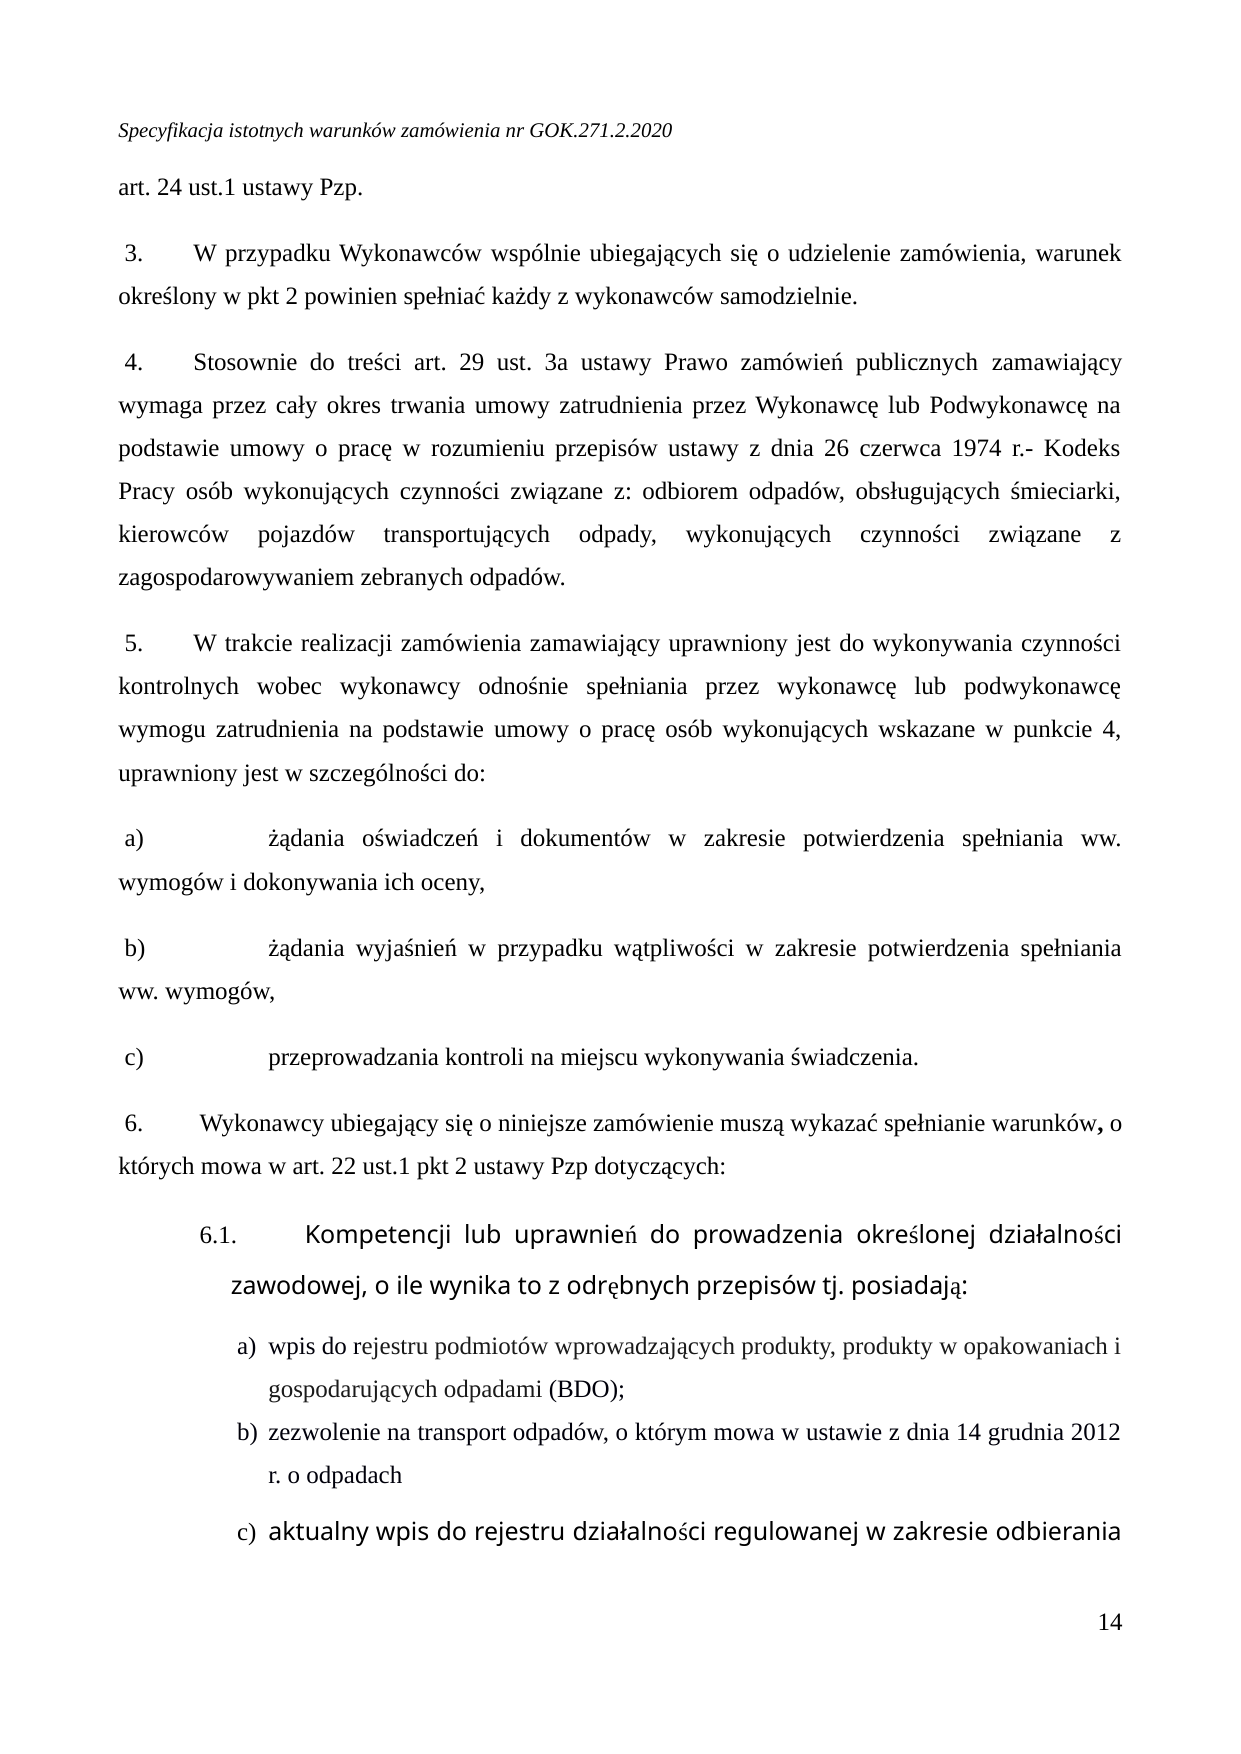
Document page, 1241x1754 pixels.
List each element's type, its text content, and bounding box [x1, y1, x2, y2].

list art. 24 ust.1 ustawy Pzp. [118, 172, 1122, 200]
list przeprowadzania kontroli na miejscu wykonywania świadczenia. [118, 1042, 1122, 1070]
list żądania wyjaśnień w przypadku wątpliwości w zakresie potwierdzenia spełniania ww. wymogów, [118, 933, 1122, 1004]
list aktualny wpis do rejestru działalności regulowanej w zakresie odbierania [231, 1514, 1122, 1548]
list W trakcie realizacji zamówienia zamawiający uprawniony jest do wykonywania czynności kontrolnych wobec wykonawcy odnośnie spełniania przez wykonawcę lub podwykonawcę wymogu zatrudnienia na podstawie umowy o pracę osób wykonujących wskazane w punkcie 4, uprawniony jest w szczególności do: [118, 628, 1122, 786]
list Wykonawcy ubiegający się o niniejsze zamówienie muszą wykazać spełnianie warunków, o których mowa w art. 22 ust.1 pkt 2 ustawy Pzp dotyczących: [118, 1108, 1122, 1179]
list Kompetencji lub uprawnień do prowadzenia określonej działalności zawodowej, o ile wynika to z odrębnych przepisów tj. posiadają: [193, 1217, 1122, 1302]
list zezwolenie na transport odpadów, o którym mowa w ustawie z dnia 14 grudnia 2012 r. o odpadach [231, 1417, 1122, 1489]
list wpis do rejestru podmiotów wprowadzających produkty, produkty w opakowaniach i gospodarujących odpadami (BDO); [231, 1331, 1122, 1403]
list Stosownie do treści art. 29 ust. 3a ustawy Prawo zamówień publicznych zamawiający wymaga przez cały okres trwania umowy zatrudnienia przez Wykonawcę lub Podwykonawcę na podstawie umowy o pracę w rozumieniu przepisów ustawy z dnia 26 czerwca 1974 r.- Kodeks Pracy osób wykonujących czynności związane z: odbiorem odpadów, obsługujących śmieciarki, kierowców pojazdów transportujących odpady, wykonujących czynności związane z zagospodarowywaniem zebranych odpadów. [118, 347, 1122, 591]
list W przypadku Wykonawców wspólnie ubiegających się o udzielenie zamówienia, warunek określony w pkt 2 powinien spełniać każdy z wykonawców samodzielnie. [118, 238, 1122, 309]
list żądania oświadczeń i dokumentów w zakresie potwierdzenia spełniania ww. wymogów i dokonywania ich oceny, [118, 823, 1122, 895]
